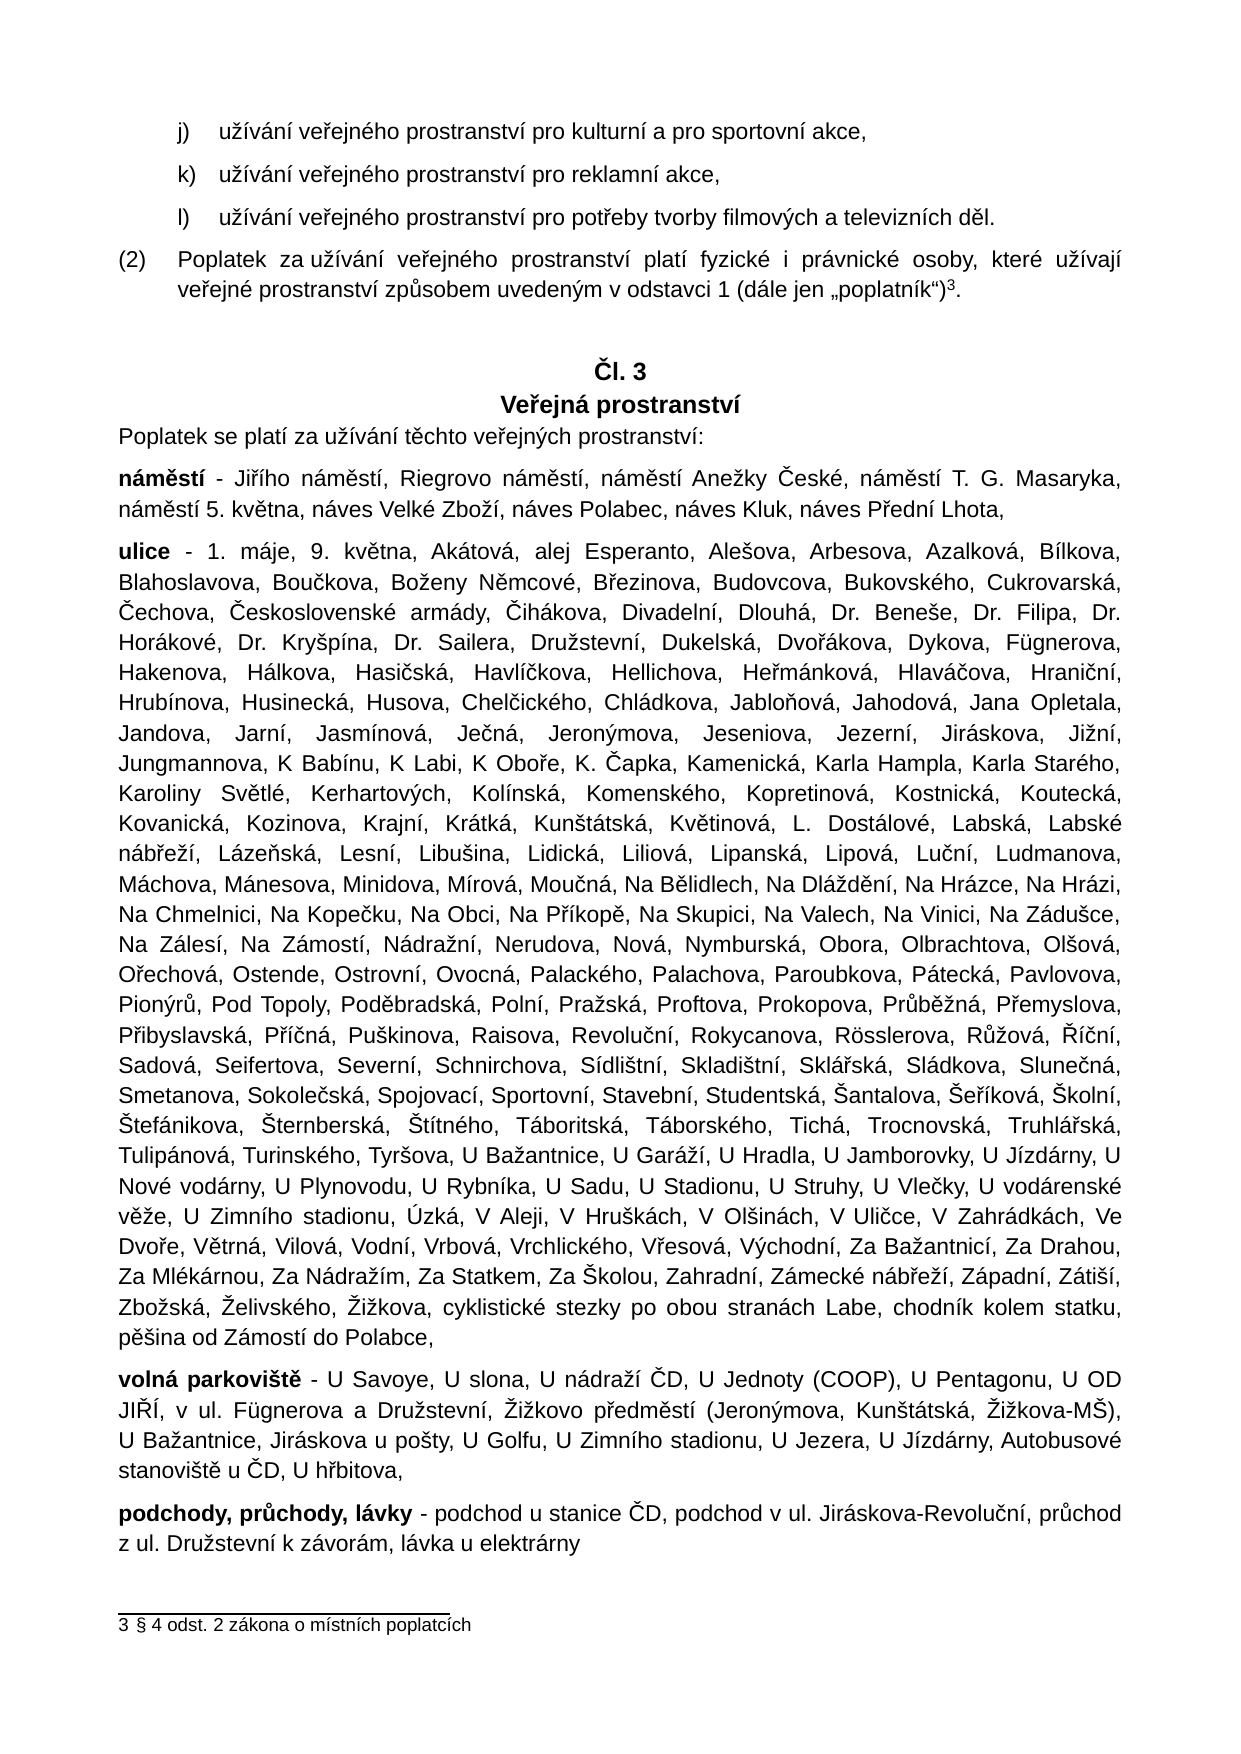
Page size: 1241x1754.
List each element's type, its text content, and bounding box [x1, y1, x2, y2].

subtitle Čl. 3 Veřejná prostranství [118, 357, 1122, 418]
text volná parkoviště - U Savoye, U slona, U nádraží ČD, U Jednoty (COOP), U Pentagonu, U OD JIŘÍ, v ul. Fügnerova a Družstevní, Žižkovo předměstí (Jeronýmova, Kunštátská, Žižkova-MŠ), U Bažantnice, Jiráskova u pošty, U Golfu, U Zimního stadionu, U Jezera, U Jízdárny, Autobusové stanoviště u ČD, U hřbitova, [118, 1366, 1122, 1483]
list Poplatek za užívání veřejného prostranství platí fyzické i právnické osoby, které užívají veřejné prostranství způsobem uvedeným v odstavci 1 (dále jen „poplatník“). [118, 246, 1122, 303]
list užívání veřejného prostranství pro kulturní a pro sportovní akce, [177, 118, 1122, 144]
list užívání veřejného prostranství pro potřeby tvorby filmových a televizních děl. [177, 203, 1122, 230]
text podchody, průchody, lávky - podchod u stanice ČD, podchod v ul. Jiráskova-Revoluční, průchod z ul. Družstevní k závorám, lávka u elektrárny [118, 1500, 1122, 1556]
text Poplatek se platí za užívání těchto veřejných prostranství: [118, 423, 1122, 449]
list § 4 odst. 2 zákona o místních poplatcích [118, 1614, 1122, 1635]
text ulice - 1. máje, 9. května, Akátová, alej Esperanto, Alešova, Arbesova, Azalková, Bílkova, Blahoslavova, Boučkova, Boženy Němcové, Březinova, Budovcova, Bukovského, Cukrovarská, Čechova, Československé armády, Čihákova, Divadelní, Dlouhá, Dr. Beneše, Dr. Filipa, Dr. Horákové, Dr. Kryšpína, Dr. Sailera, Družstevní, Dukelská, Dvořákova, Dykova, Fügnerova, Hakenova, Hálkova, Hasičská, Havlíčkova, Hellichova, Heřmánková, Hlaváčova, Hraniční, Hrubínova, Husinecká, Husova, Chelčického, Chládkova, Jabloňová, Jahodová, Jana Opletala, Jandova, Jarní, Jasmínová, Ječná, Jeronýmova, Jeseniova, Jezerní, Jiráskova, Jižní, Jungmannova, K Babínu, K Labi, K Oboře, K. Čapka, Kamenická, Karla Hampla, Karla Starého, Karoliny Světlé, Kerhartových, Kolínská, Komenského, Kopretinová, Kostnická, Koutecká, Kovanická, Kozinova, Krajní, Krátká, Kunštátská, Květinová, L. Dostálové, Labská, Labské nábřeží, Lázeňská, Lesní, Libušina, Lidická, Liliová, Lipanská, Lipová, Luční, Ludmanova, Máchova, Mánesova, Minidova, Mírová, Moučná, Na Bělidlech, Na Dláždění, Na Hrázce, Na Hrázi, Na Chmelnici, Na Kopečku, Na Obci, Na Příkopě, Na Skupici, Na Valech, Na Vinici, Na Zádušce, Na Zálesí, Na Zámostí, Nádražní, Nerudova, Nová, Nymburská, Obora, Olbrachtova, Olšová, Ořechová, Ostende, Ostrovní, Ovocná, Palackého, Palachova, Paroubkova, Pátecká, Pavlovova, Pionýrů, Pod Topoly, Poděbradská, Polní, Pražská, Proftova, Prokopova, Průběžná, Přemyslova, Přibyslavská, Příčná, Puškinova, Raisova, Revoluční, Rokycanova, Rösslerova, Růžová, Říční, Sadová, Seifertova, Severní, Schnirchova, Sídlištní, Skladištní, Sklářská, Sládkova, Slunečná, Smetanova, Sokolečská, Spojovací, Sportovní, Stavební, Studentská, Šantalova, Šeříková, Školní, Štefánikova, Šternberská, Štítného, Táboritská, Táborského, Tichá, Trocnovská, Truhlářská, Tulipánová, Turinského, Tyršova, U Bažantnice, U Garáží, U Hradla, U Jamborovky, U Jízdárny, U Nové vodárny, U Plynovodu, U Rybníka, U Sadu, U Stadionu, U Struhy, U Vlečky, U vodárenské věže, U Zimního stadionu, Úzká, V Aleji, V Hruškách, V Olšinách, V Uličce, V Zahrádkách, Ve Dvoře, Větrná, Vilová, Vodní, Vrbová, Vrchlického, Vřesová, Východní, Za Bažantnicí, Za Drahou, Za Mlékárnou, Za Nádražím, Za Statkem, Za Školou, Zahradní, Zámecké nábřeží, Západní, Zátiší, Zbožská, Želivského, Žižkova, cyklistické stezky po obou stranách Labe, chodník kolem statku, pěšina od Zámostí do Polabce, [118, 538, 1122, 1350]
text náměstí - Jiřího náměstí, Riegrovo náměstí, náměstí Anežky České, náměstí T. G. Masaryka, náměstí 5. května, náves Velké Zboží, náves Polabec, náves Kluk, náves Přední Lhota, [118, 465, 1122, 522]
list užívání veřejného prostranství pro reklamní akce, [177, 161, 1122, 187]
